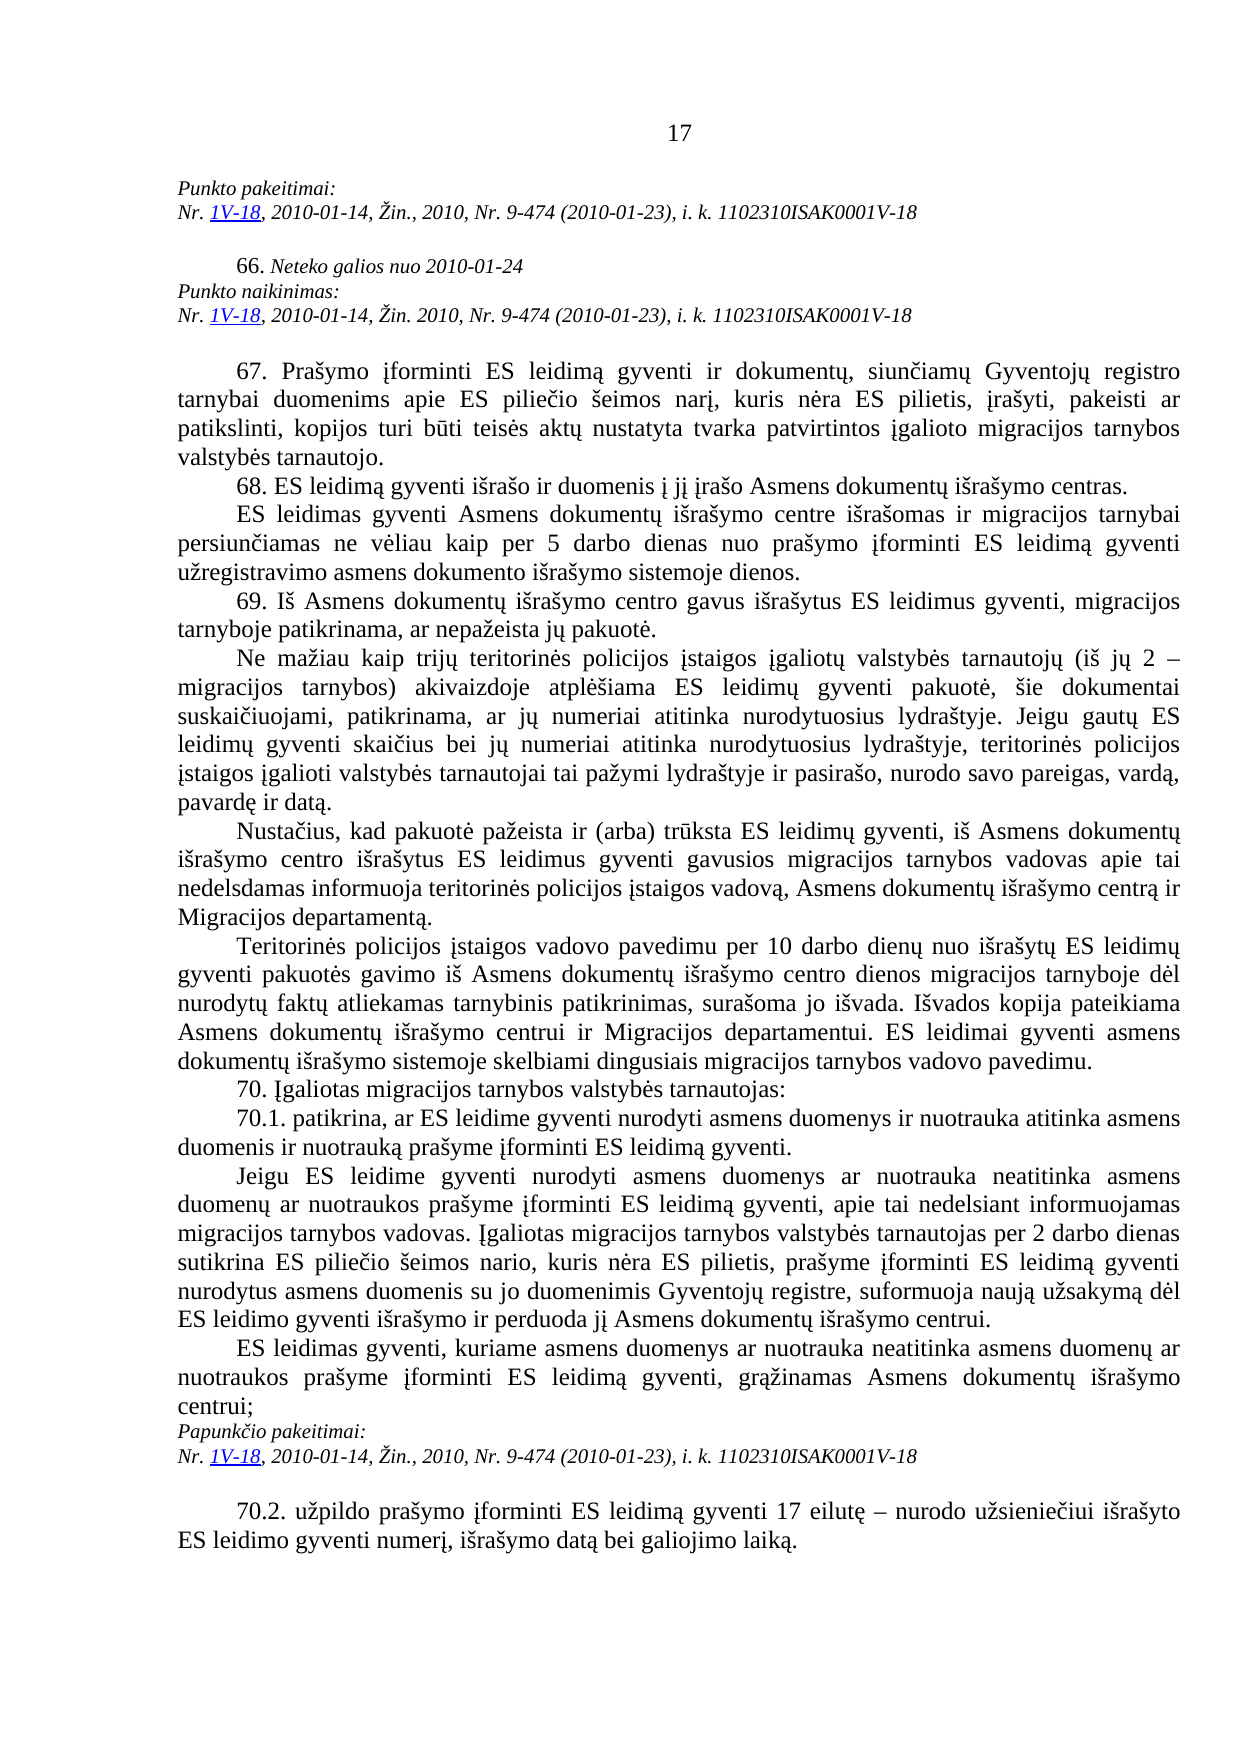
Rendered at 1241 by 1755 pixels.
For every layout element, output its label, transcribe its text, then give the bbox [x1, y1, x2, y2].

text Nustačius, kad pakuotė pažeista ir (arba) trūksta ES leidimų gyventi, iš Asmens dokumentų išrašymo centro išrašytus ES leidimus gyventi gavusios migracijos tarnybos vadovas apie tai nedelsdamas informuoja teritorinės policijos įstaigos vadovą, Asmens dokumentų išrašymo centrą ir Migracijos departamentą. [177, 816, 1181, 931]
text Papunkčio pakeitimai: [177, 1419, 1181, 1443]
text 70. Įgaliotas migracijos tarnybos valstybės tarnautojas: [177, 1074, 1181, 1103]
text Nr. 1V-18, 2010-01-14, Žin., 2010, Nr. 9-474 (2010-01-23), i. k. 1102310ISAK0001V-18 [177, 1443, 1181, 1468]
text Teritorinės policijos įstaigos vadovo pavedimu per 10 darbo dienų nuo išrašytų ES leidimų gyventi pakuotės gavimo iš Asmens dokumentų išrašymo centro dienos migracijos tarnyboje dėl nurodytų faktų atliekamas tarnybinis patikrinimas, surašoma jo išvada. Išvados kopija pateikiama Asmens dokumentų išrašymo centrui ir Migracijos departamentui. ES leidimai gyventi asmens dokumentų išrašymo sistemoje skelbiami dingusiais migracijos tarnybos vadovo pavedimu. [177, 931, 1181, 1074]
text Jeigu ES leidime gyventi nurodyti asmens duomenys ar nuotrauka neatitinka asmens duomenų ar nuotraukos prašyme įforminti ES leidimą gyventi, apie tai nedelsiant informuojamas migracijos tarnybos vadovas. Įgaliotas migracijos tarnybos valstybės tarnautojas per 2 darbo dienas sutikrina ES piliečio šeimos nario, kuris nėra ES pilietis, prašyme įforminti ES leidimą gyventi nurodytus asmens duomenis su jo duomenimis Gyventojų registre, suformuoja naują užsakymą dėl ES leidimo gyventi išrašymo ir perduoda jį Asmens dokumentų išrašymo centrui. [177, 1161, 1181, 1333]
text ES leidimas gyventi Asmens dokumentų išrašymo centre išrašomas ir migracijos tarnybai persiunčiamas ne vėliau kaip per 5 darbo dienas nuo prašymo įforminti ES leidimą gyventi užregistravimo asmens dokumento išrašymo sistemoje dienos. [177, 499, 1181, 586]
text 69. Iš Asmens dokumentų išrašymo centro gavus išrašytus ES leidimus gyventi, migracijos tarnyboje patikrinama, ar nepažeista jų pakuotė. [177, 586, 1181, 643]
text 70.2. užpildo prašymo įforminti ES leidimą gyventi 17 eilutę – nurodo užsieniečiui išrašyto ES leidimo gyventi numerį, išrašymo datą bei galiojimo laiką. [177, 1496, 1181, 1554]
text Nr. 1V-18, 2010-01-14, Žin., 2010, Nr. 9-474 (2010-01-23), i. k. 1102310ISAK0001V-18 [177, 200, 1181, 224]
text Punkto naikinimas: [177, 279, 1181, 303]
text Ne mažiau kaip trijų teritorinės policijos įstaigos įgaliotų valstybės tarnautojų (iš jų 2 – migracijos tarnybos) akivaizdoje atplėšiama ES leidimų gyventi pakuotė, šie dokumentai suskaičiuojami, patikrinama, ar jų numeriai atitinka nurodytuosius lydraštyje. Jeigu gautų ES leidimų gyventi skaičius bei jų numeriai atitinka nurodytuosius lydraštyje, teritorinės policijos įstaigos įgalioti valstybės tarnautojai tai pažymi lydraštyje ir pasirašo, nurodo savo pareigas, vardą, pavardę ir datą. [177, 643, 1181, 816]
text Punkto pakeitimai: [177, 176, 1181, 200]
text Nr. 1V-18, 2010-01-14, Žin. 2010, Nr. 9-474 (2010-01-23), i. k. 1102310ISAK0001V-18 [177, 303, 1181, 327]
text ES leidimas gyventi, kuriame asmens duomenys ar nuotrauka neatitinka asmens duomenų ar nuotraukos prašyme įforminti ES leidimą gyventi, grąžinamas Asmens dokumentų išrašymo centrui; [177, 1333, 1181, 1419]
text 67. Prašymo įforminti ES leidimą gyventi ir dokumentų, siunčiamų Gyventojų registro tarnybai duomenims apie ES piliečio šeimos narį, kuris nėra ES pilietis, įrašyti, pakeisti ar patikslinti, kopijos turi būti teisės aktų nustatyta tvarka patvirtintos įgalioto migracijos tarnybos valstybės tarnautojo. [177, 356, 1181, 471]
text 68. ES leidimą gyventi išrašo ir duomenis į jį įrašo Asmens dokumentų išrašymo centras. [177, 471, 1181, 499]
text 70.1. patikrina, ar ES leidime gyventi nurodyti asmens duomenys ir nuotrauka atitinka asmens duomenis ir nuotrauką prašyme įforminti ES leidimą gyventi. [177, 1103, 1181, 1161]
text 66. Neteko galios nuo 2010-01-24 [177, 252, 1181, 279]
